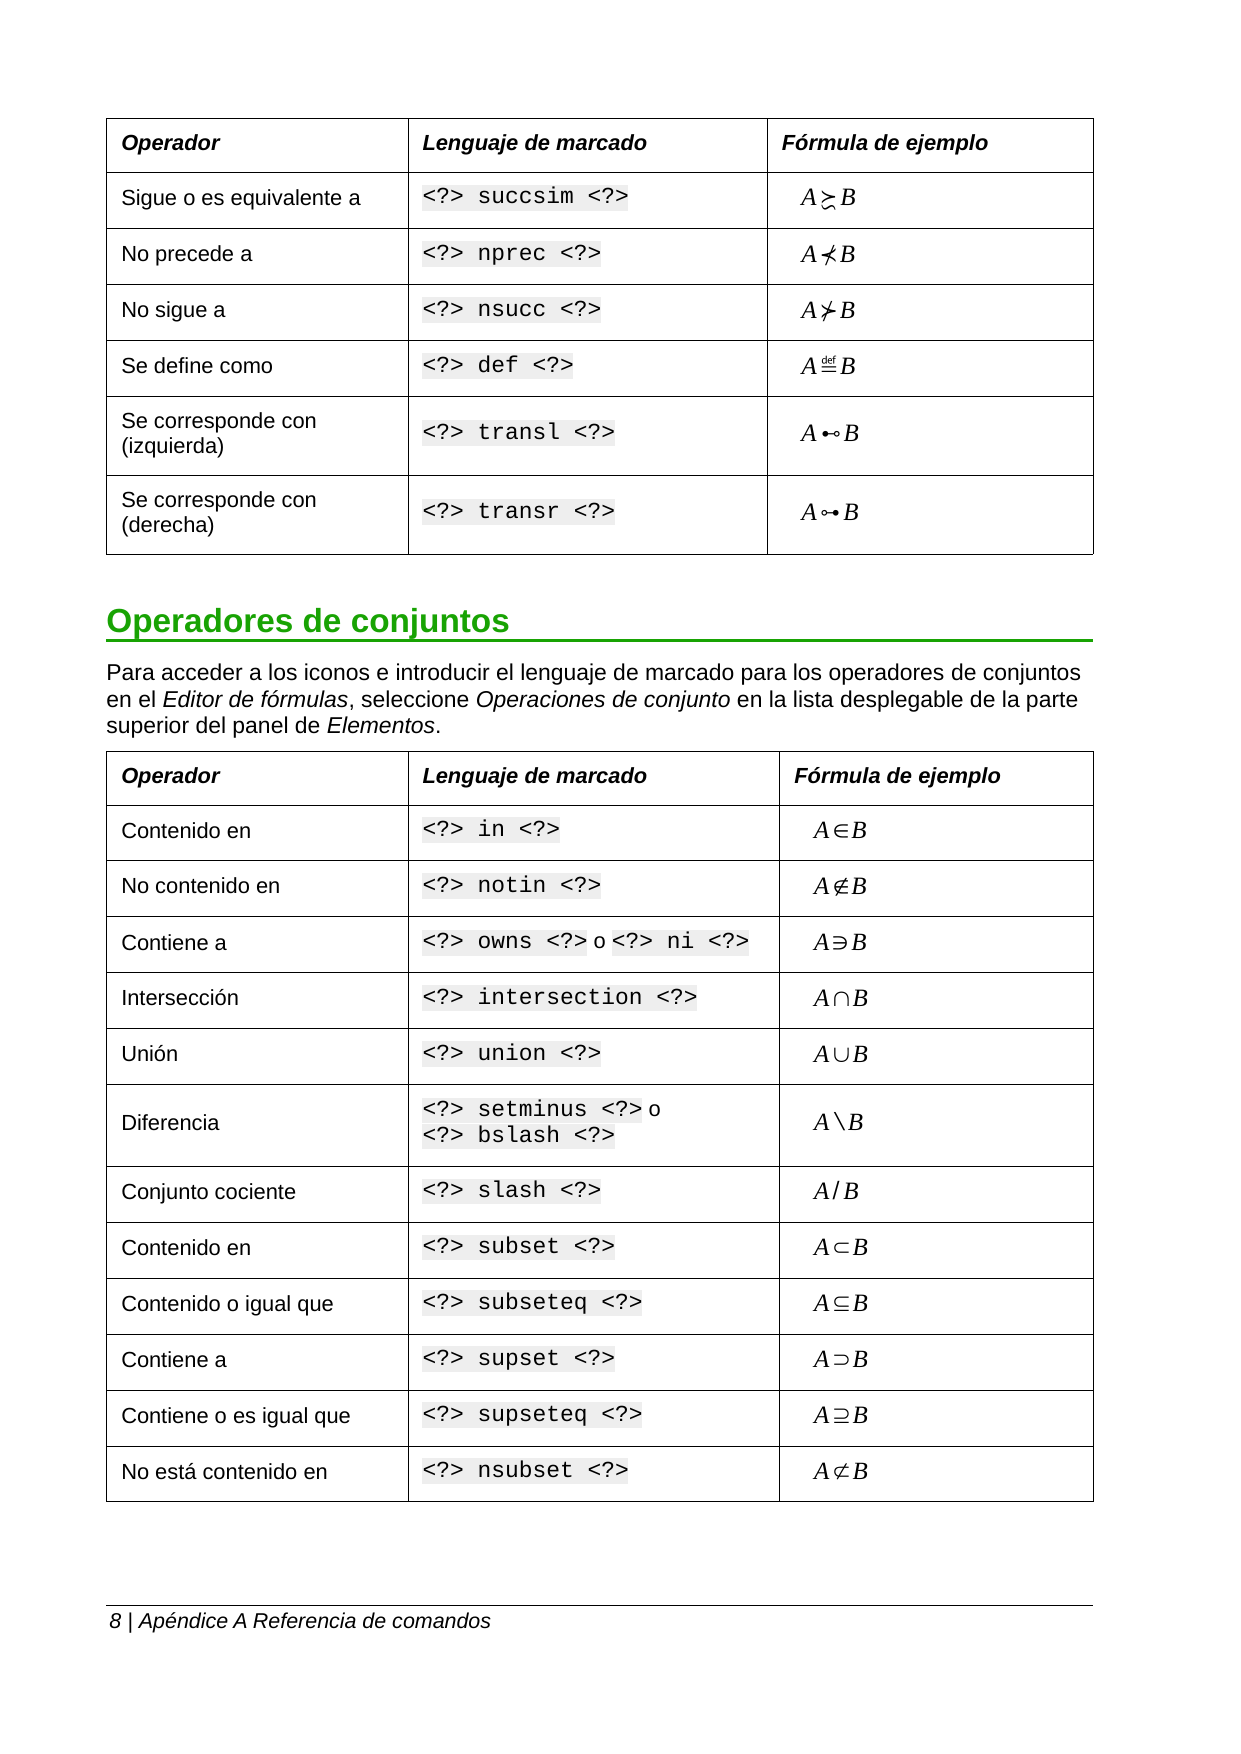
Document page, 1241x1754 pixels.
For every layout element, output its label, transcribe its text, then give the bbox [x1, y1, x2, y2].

table_cell <?> subseteq <?> [409, 1279, 779, 1334]
table_cell No está contenido en [107, 1447, 408, 1501]
table_cell Se corresponde con (izquierda) [107, 397, 408, 475]
table_cell [780, 1029, 1093, 1084]
table_cell [768, 341, 1093, 396]
table_cell [780, 861, 1093, 916]
table_cell Unión [107, 1029, 408, 1084]
table_cell No precede a [107, 229, 408, 284]
table_cell Contiene a [107, 917, 408, 972]
table_cell <?> nprec <?> [409, 229, 767, 284]
table_cell [780, 973, 1093, 1028]
table_cell <?> notin <?> [409, 861, 779, 916]
table_cell [780, 1223, 1093, 1278]
table_cell [780, 1335, 1093, 1389]
table_cell [768, 229, 1093, 284]
table_cell Contiene o es igual que [107, 1391, 408, 1446]
table_cell [780, 1391, 1093, 1446]
table_cell <?> in <?> [409, 806, 779, 860]
table_cell <?> supseteq <?> [409, 1391, 779, 1446]
table_header Operador [107, 752, 408, 804]
table_cell <?> nsucc <?> [409, 285, 767, 340]
table_cell [768, 476, 1093, 554]
table_header Lenguaje de marcado [409, 119, 767, 172]
table_cell Sigue o es equivalente a [107, 173, 408, 228]
table_cell [768, 397, 1093, 475]
text Para acceder a los iconos e introducir el lenguaje de marcado para los operadores de conjuntos en el Editor de fórmulas, seleccione Operaciones de conjunto en la lista desplegable de la parte superior del panel de Elementos. [106, 659, 1093, 738]
table_cell <?> intersection <?> [409, 973, 779, 1028]
table_cell [780, 1085, 1093, 1166]
table_cell Se define como [107, 341, 408, 396]
table_cell No contenido en [107, 861, 408, 916]
table_cell Contenido en [107, 1223, 408, 1278]
table_cell Se corresponde con (derecha) [107, 476, 408, 554]
table_cell Intersección [107, 973, 408, 1028]
table_cell <?> def <?> [409, 341, 767, 396]
table_cell <?> supset <?> [409, 1335, 779, 1389]
table_header Operador [107, 119, 408, 172]
table_cell [768, 173, 1093, 228]
table_cell <?> nsubset <?> [409, 1447, 779, 1501]
table_cell <?> transl <?> [409, 397, 767, 475]
table_cell Contenido o igual que [107, 1279, 408, 1334]
subtitle Operadores de conjuntos [106, 601, 1093, 639]
table_header Fórmula de ejemplo [768, 119, 1093, 172]
table_cell [780, 1279, 1093, 1334]
table_cell [780, 917, 1093, 972]
table_cell [780, 806, 1093, 860]
table_cell <?> transr <?> [409, 476, 767, 554]
table_header Lenguaje de marcado [409, 752, 779, 804]
table_cell [768, 285, 1093, 340]
table_cell <?> succsim <?> [409, 173, 767, 228]
table_cell <?> subset <?> [409, 1223, 779, 1278]
table_cell <?> union <?> [409, 1029, 779, 1084]
table_cell <?> owns <?> o <?> ni <?> [409, 917, 779, 972]
table_header Fórmula de ejemplo [780, 752, 1093, 804]
table_cell [780, 1447, 1093, 1501]
table_cell No sigue a [107, 285, 408, 340]
table_cell Diferencia [107, 1085, 408, 1166]
table_cell Conjunto cociente [107, 1167, 408, 1222]
table_cell Contiene a [107, 1335, 408, 1389]
table_cell Contenido en [107, 806, 408, 860]
table_cell <?> setminus <?> o <?> bslash <?> [409, 1085, 779, 1166]
table_cell [780, 1167, 1093, 1222]
table_cell <?> slash <?> [409, 1167, 779, 1222]
